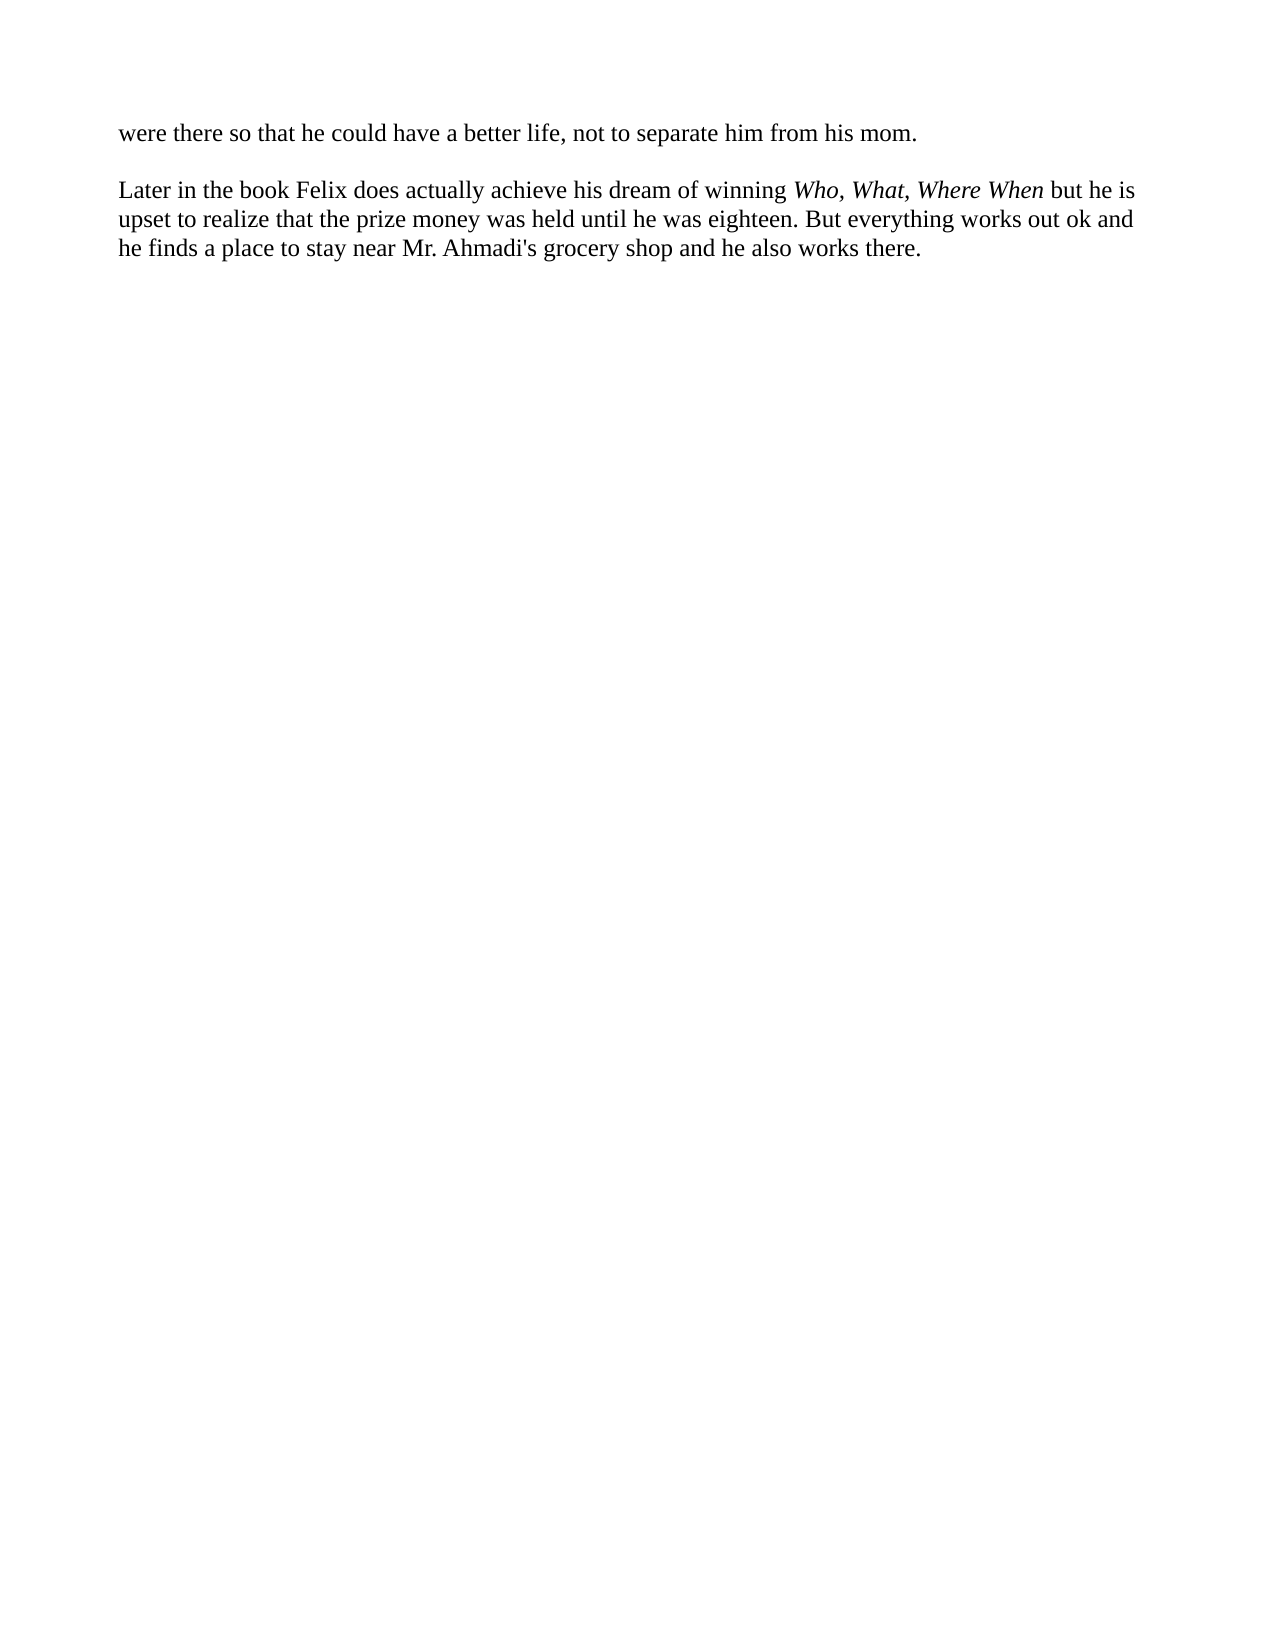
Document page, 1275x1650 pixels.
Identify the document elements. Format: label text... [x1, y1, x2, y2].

text Later in the book Felix does actually achieve his dream of winning Who, What, Where When but he is upset to realize that the prize money was held until he was eighteen. But everything works out ok and he finds a place to stay near Mr. Ahmadi's grocery shop and he also works there. [118, 176, 1157, 262]
text were there so that he could have a better life, not to separate him from his mom. [118, 118, 1157, 147]
